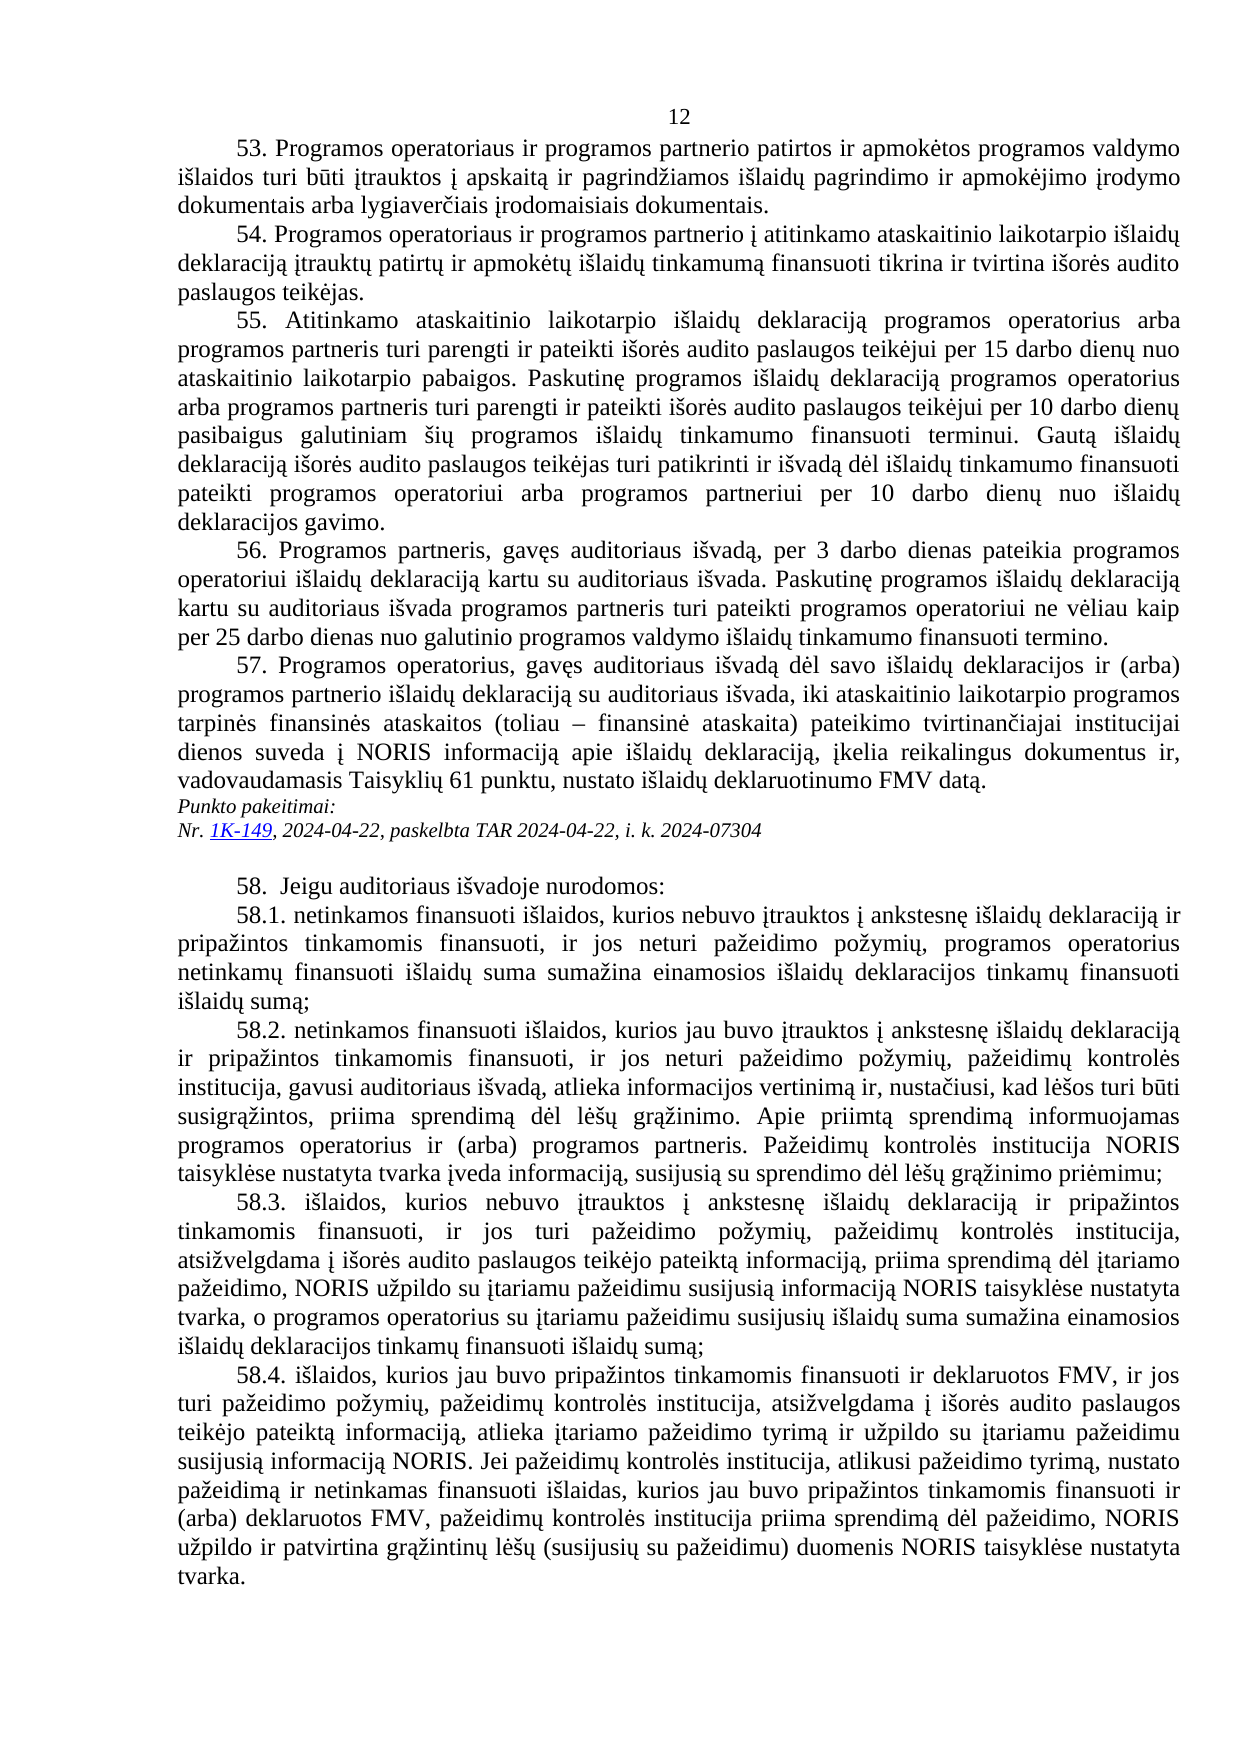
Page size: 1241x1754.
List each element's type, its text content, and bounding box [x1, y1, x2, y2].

text 53. Programos operatoriaus ir programos partnerio patirtos ir apmokėtos programos valdymo išlaidos turi būti įtrauktos į apskaitą ir pagrindžiamos išlaidų pagrindimo ir apmokėjimo įrodymo dokumentais arba lygiaverčiais įrodomaisiais dokumentais. [177, 133, 1181, 219]
text 58.2. netinkamos finansuoti išlaidos, kurios jau buvo įtrauktos į ankstesnę išlaidų deklaraciją ir pripažintos tinkamomis finansuoti, ir jos neturi pažeidimo požymių, pažeidimų kontrolės institucija, gavusi auditoriaus išvadą, atlieka informacijos vertinimą ir, nustačiusi, kad lėšos turi būti susigrąžintos, priima sprendimą dėl lėšų grąžinimo. Apie priimtą sprendimą informuojamas programos operatorius ir (arba) programos partneris. Pažeidimų kontrolės institucija NORIS taisyklėse nustatyta tvarka įveda informaciją, susijusią su sprendimo dėl lėšų grąžinimo priėmimu; [177, 1015, 1181, 1187]
text 58.1. netinkamos finansuoti išlaidos, kurios nebuvo įtrauktos į ankstesnę išlaidų deklaraciją ir pripažintos tinkamomis finansuoti, ir jos neturi pažeidimo požymių, programos operatorius netinkamų finansuoti išlaidų suma sumažina einamosios išlaidų deklaracijos tinkamų finansuoti išlaidų sumą; [177, 900, 1181, 1015]
text 58.3. išlaidos, kurios nebuvo įtrauktos į ankstesnę išlaidų deklaraciją ir pripažintos tinkamomis finansuoti, ir jos turi pažeidimo požymių, pažeidimų kontrolės institucija, atsižvelgdama į išorės audito paslaugos teikėjo pateiktą informaciją, priima sprendimą dėl įtariamo pažeidimo, NORIS užpildo su įtariamu pažeidimu susijusią informaciją NORIS taisyklėse nustatyta tvarka, o programos operatorius su įtariamu pažeidimu susijusių išlaidų suma sumažina einamosios išlaidų deklaracijos tinkamų finansuoti išlaidų sumą; [177, 1187, 1181, 1360]
text 58.4. išlaidos, kurios jau buvo pripažintos tinkamomis finansuoti ir deklaruotos FMV, ir jos turi pažeidimo požymių, pažeidimų kontrolės institucija, atsižvelgdama į išorės audito paslaugos teikėjo pateiktą informaciją, atlieka įtariamo pažeidimo tyrimą ir užpildo su įtariamu pažeidimu susijusią informaciją NORIS. Jei pažeidimų kontrolės institucija, atlikusi pažeidimo tyrimą, nustato pažeidimą ir netinkamas finansuoti išlaidas, kurios jau buvo pripažintos tinkamomis finansuoti ir (arba) deklaruotos FMV, pažeidimų kontrolės institucija priima sprendimą dėl pažeidimo, NORIS užpildo ir patvirtina grąžintinų lėšų (susijusių su pažeidimu) duomenis NORIS taisyklėse nustatyta tvarka. [177, 1360, 1181, 1590]
text Nr. 1K-149, 2024-04-22, paskelbta TAR 2024-04-22, i. k. 2024-07304 [177, 818, 1181, 842]
text 58. Jeigu auditoriaus išvadoje nurodomos: [177, 871, 1181, 900]
text 54. Programos operatoriaus ir programos partnerio į atitinkamo ataskaitinio laikotarpio išlaidų deklaraciją įtrauktų patirtų ir apmokėtų išlaidų tinkamumą finansuoti tikrina ir tvirtina išorės audito paslaugos teikėjas. [177, 219, 1181, 305]
text 56. Programos partneris, gavęs auditoriaus išvadą, per 3 darbo dienas pateikia programos operatoriui išlaidų deklaraciją kartu su auditoriaus išvada. Paskutinę programos išlaidų deklaraciją kartu su auditoriaus išvada programos partneris turi pateikti programos operatoriui ne vėliau kaip per 25 darbo dienas nuo galutinio programos valdymo išlaidų tinkamumo finansuoti termino. [177, 535, 1181, 650]
text Punkto pakeitimai: [177, 794, 1181, 818]
text 57. Programos operatorius, gavęs auditoriaus išvadą dėl savo išlaidų deklaracijos ir (arba) programos partnerio išlaidų deklaraciją su auditoriaus išvada, iki ataskaitinio laikotarpio programos tarpinės finansinės ataskaitos (toliau – finansinė ataskaita) pateikimo tvirtinančiajai institucijai dienos suveda į NORIS informaciją apie išlaidų deklaraciją, įkelia reikalingus dokumentus ir, vadovaudamasis Taisyklių 61 punktu, nustato išlaidų deklaruotinumo FMV datą. [177, 650, 1181, 794]
text 55. Atitinkamo ataskaitinio laikotarpio išlaidų deklaraciją programos operatorius arba programos partneris turi parengti ir pateikti išorės audito paslaugos teikėjui per 15 darbo dienų nuo ataskaitinio laikotarpio pabaigos. Paskutinę programos išlaidų deklaraciją programos operatorius arba programos partneris turi parengti ir pateikti išorės audito paslaugos teikėjui per 10 darbo dienų pasibaigus galutiniam šių programos išlaidų tinkamumo finansuoti terminui. Gautą išlaidų deklaraciją išorės audito paslaugos teikėjas turi patikrinti ir išvadą dėl išlaidų tinkamumo finansuoti pateikti programos operatoriui arba programos partneriui per 10 darbo dienų nuo išlaidų deklaracijos gavimo. [177, 305, 1181, 535]
